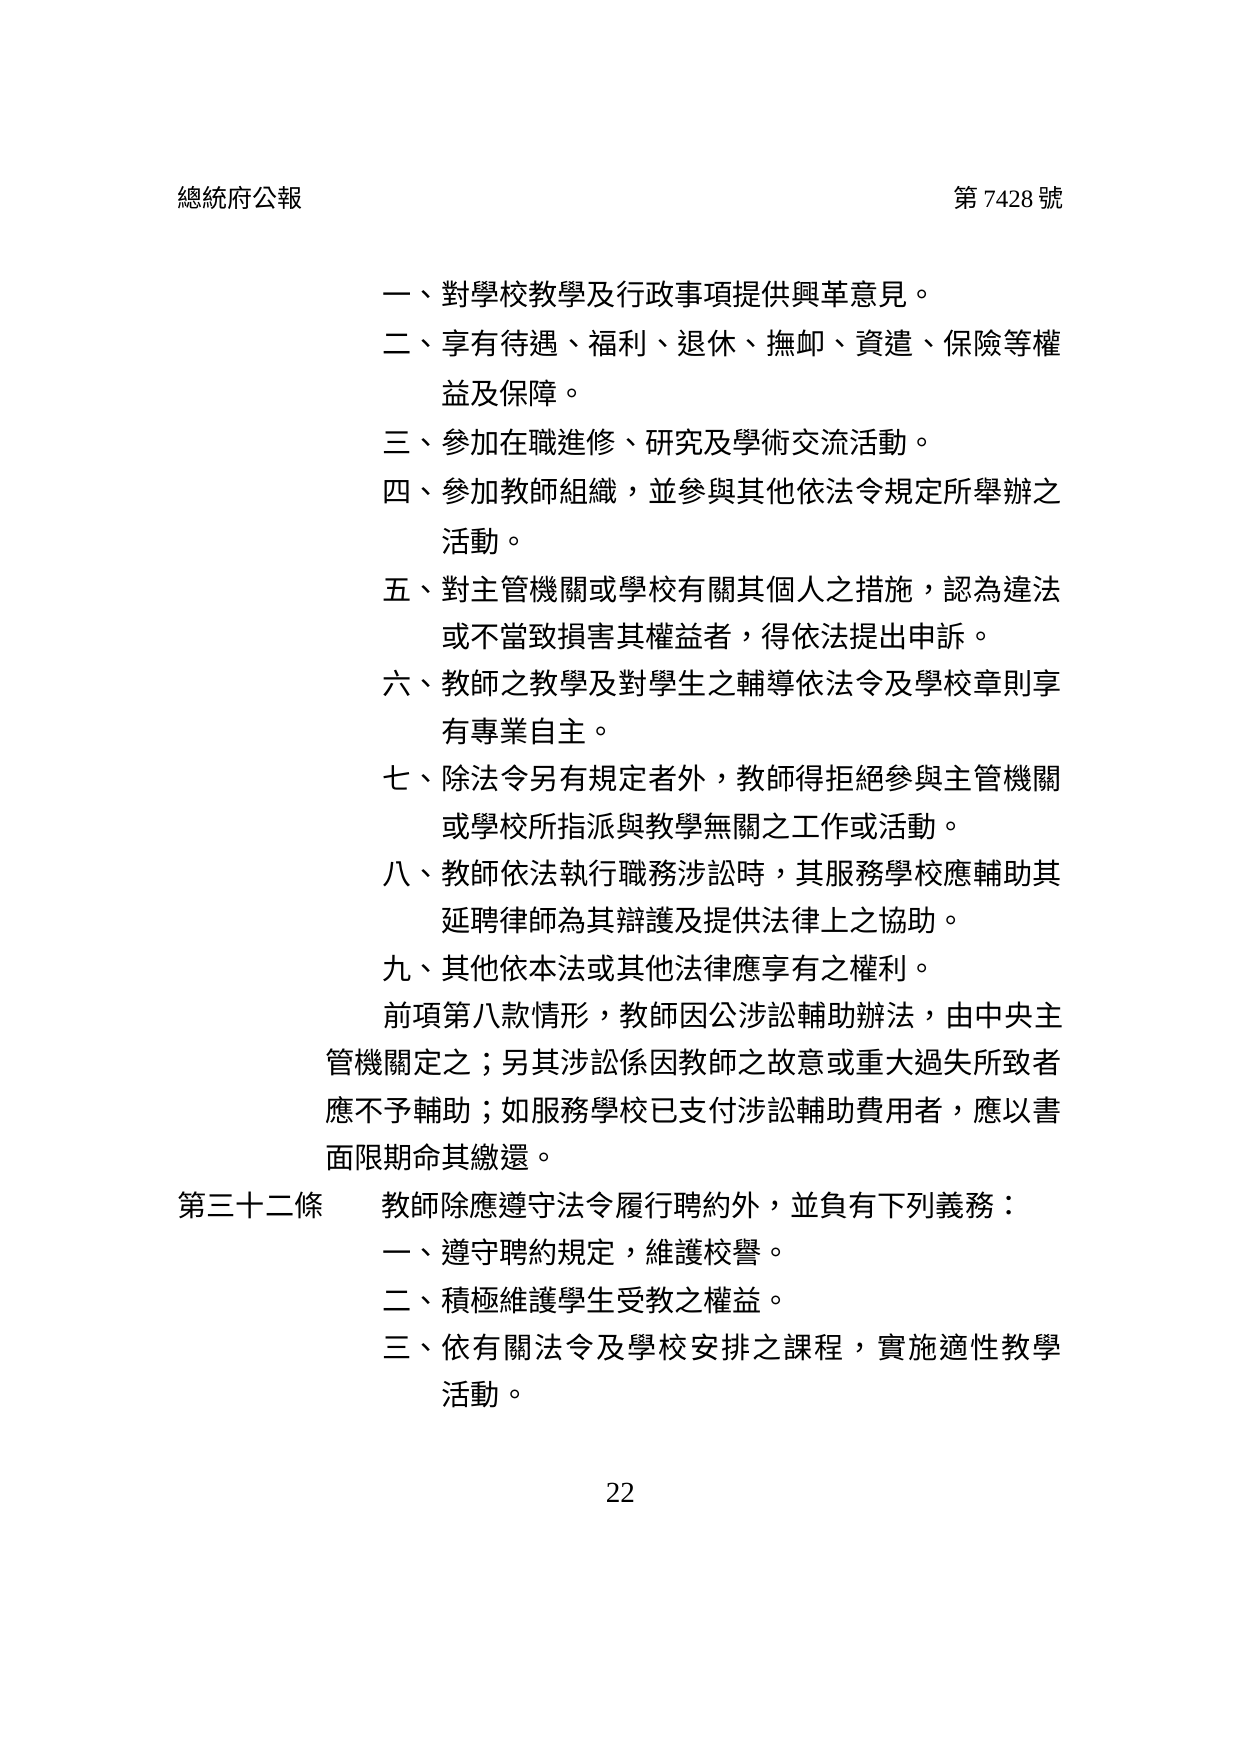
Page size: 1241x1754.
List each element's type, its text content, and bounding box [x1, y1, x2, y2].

text 九、 其他依本法或其他法律應享有之權利。 [382, 941, 1063, 989]
text 六、 教師之教學及對學生之輔導依法令及學校章則享有專業自主。 [382, 657, 1063, 752]
text 八、 教師依法執行職務涉訟時，其服務學校應輔助其延聘律師為其辯護及提供法律上之協助。 [382, 846, 1063, 941]
text 第三十二條 教師除應遵守法令履行聘約外，並負有下列義務： [177, 1178, 1063, 1226]
text 二、 享有待遇、福利、退休、撫卹、資遣、保險等權益及保障。 [382, 315, 1063, 414]
text 二、 積極維護學生受教之權益。 [382, 1273, 1063, 1320]
text 一、 遵守聘約規定，維護校譽。 [382, 1226, 1063, 1273]
text 五、 對主管機關或學校有關其個人之措施，認為違法或不當致損害其權益者，得依法提出申訴。 [382, 562, 1063, 657]
text 一、 對學校教學及行政事項提供興革意見。 [382, 266, 1063, 315]
text 四、 參加教師組織，並參與其他依法令規定所舉辦之活動。 [382, 463, 1063, 562]
text 三、 參加在職進修、研究及學術交流活動。 [382, 414, 1063, 463]
text 三、 依有關法令及學校安排之課程，實施適性教學活動。 [382, 1320, 1063, 1415]
text 七、 除法令另有規定者外，教師得拒絕參與主管機關或學校所指派與教學無關之工作或活動。 [382, 752, 1063, 846]
text 前項第八款情形，教師因公涉訟輔助辦法，由中央主管機關定之；另其涉訟係因教師之故意或重大過失所致者，應不予輔助；如服務學校已支付涉訟輔助費用者，應以書面限期命其繳還。 [325, 989, 1063, 1178]
